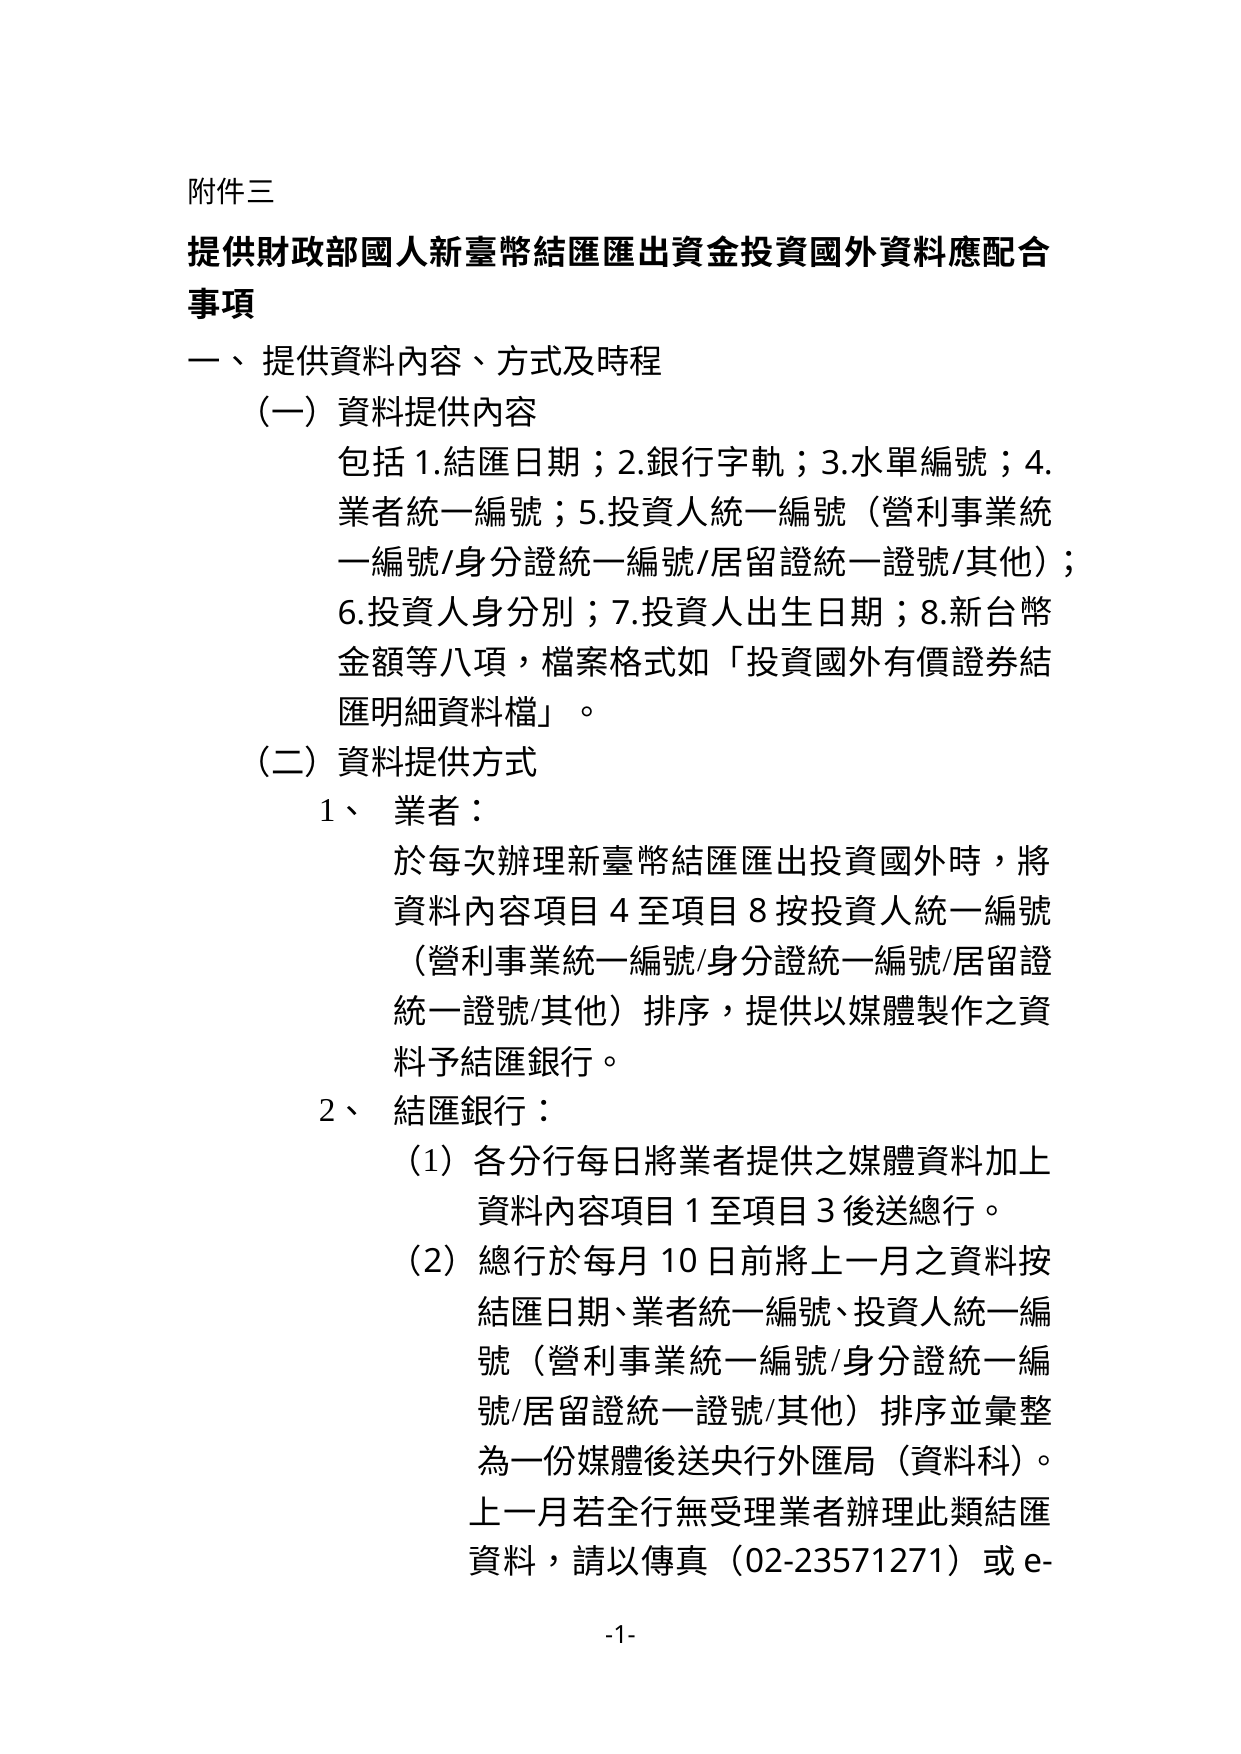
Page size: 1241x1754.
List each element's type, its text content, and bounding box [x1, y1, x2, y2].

text （1）各分行每日將業者提供之媒體資料加上資料內容項目1至項目3後送總行。 [388, 1134, 1053, 1234]
text 於每次辦理新臺幣結匯匯出投資國外時，將資料內容項目4至項目8按投資人統一編號（營利事業統一編號/身分證統一編號/居留證統一證號/其他）排序，提供以媒體製作之資料予結匯銀行。 [394, 834, 1053, 1084]
text 包括1.結匯日期；2.銀行字軌；3.水單編號；4.業者統一編號；5.投資人統一編號（營利事業統一編號/身分證統一編號/居留證統一證號/其他）；6.投資人身分別；7.投資人出生日期；8.新台幣金額等八項，檔案格式如「投資國外有價證券結匯明細資料檔」。 [337, 434, 1053, 734]
text （一）資料提供內容 [237, 384, 1053, 434]
list 結匯銀行： [319, 1084, 1053, 1134]
list 業者： [319, 784, 1053, 834]
list 提供資料內容、方式及時程 [187, 332, 1053, 384]
text 附件三 [187, 160, 1053, 212]
text 提供財政部國人新臺幣結匯匯出資金投資國外資料應配合事項 [187, 223, 1053, 327]
text （2）總行於每月10日前將上一月之資料按結匯日期、業者統一編號、投資人統一編號（營利事業統一編號/身分證統一編號/居留證統一證號/其他）排序並彙整為一份媒體後送央行外匯局（資料科）。 [388, 1234, 1053, 1484]
text 上一月若全行無受理業者辦理此類結匯資料，請以傳真（02-23571271）或e- [469, 1484, 1053, 1584]
text （二）資料提供方式 [237, 734, 1053, 784]
